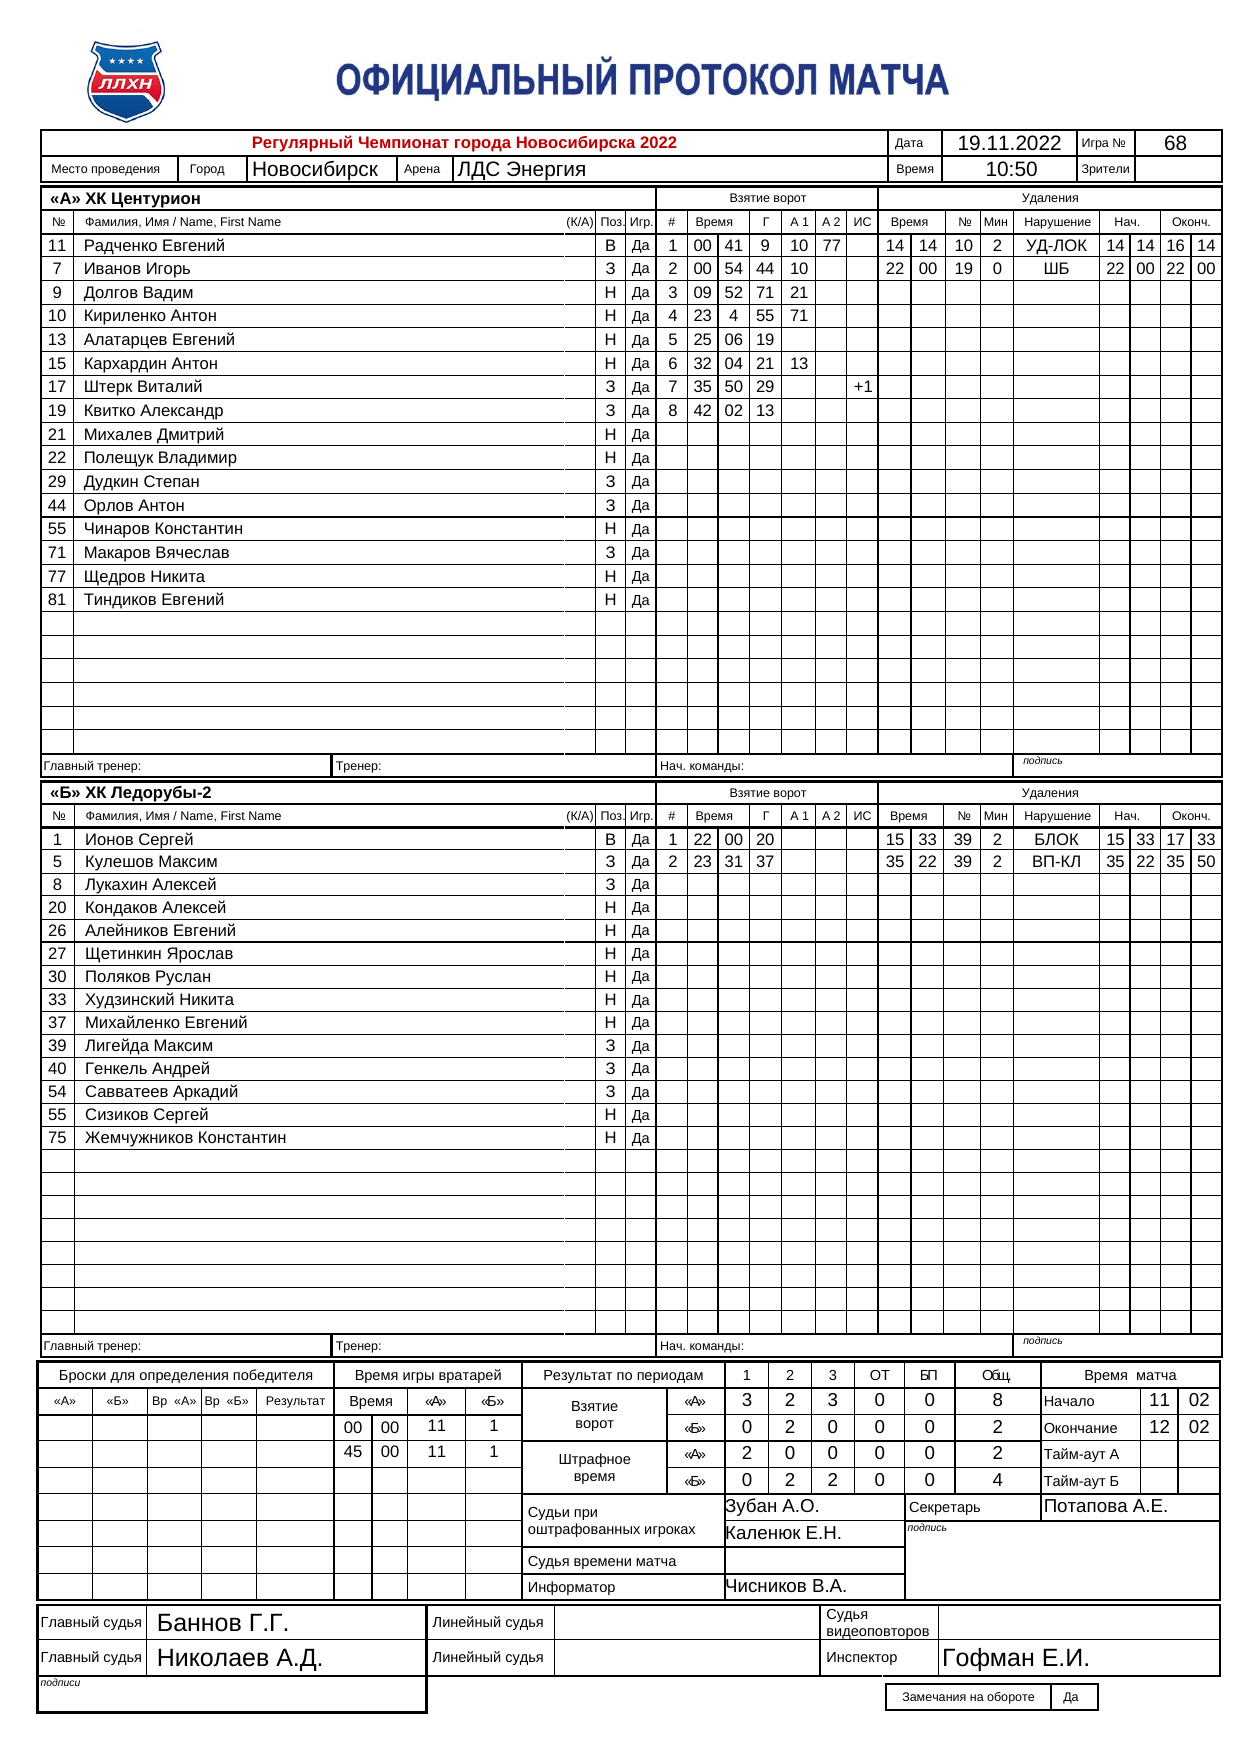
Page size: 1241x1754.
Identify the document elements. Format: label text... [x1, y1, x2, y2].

table_cell [1161, 1104, 1190, 1126]
table_cell [1161, 1311, 1190, 1333]
table_cell [981, 636, 1013, 658]
table_cell 71 [42, 541, 73, 564]
table_cell Да [626, 1012, 655, 1033]
table_cell [257, 1468, 333, 1493]
table_cell Линейный судья [428, 1640, 554, 1675]
table_cell [466, 1547, 521, 1573]
table_cell Да [626, 352, 655, 374]
table_cell [879, 1081, 910, 1103]
table_cell [879, 612, 910, 634]
table_cell [944, 896, 980, 918]
table_cell 19 [42, 399, 73, 422]
table_cell [816, 1173, 846, 1195]
table_cell Кулешов Максим [75, 850, 564, 872]
table_cell 52 [719, 281, 749, 303]
table_cell [42, 1219, 74, 1241]
table_cell [782, 1127, 815, 1149]
table_cell [847, 446, 877, 469]
table_cell Главный тренер: [42, 755, 330, 776]
table_cell [688, 896, 717, 918]
table_cell [1161, 1150, 1190, 1172]
table_cell Да [626, 874, 655, 895]
table_header 3 [812, 1363, 854, 1387]
table_cell подпись [1014, 755, 1221, 776]
table_cell [1192, 470, 1221, 493]
table_cell [39, 1547, 92, 1573]
table_cell Да [626, 943, 655, 964]
table_cell [750, 588, 781, 611]
table_cell [782, 683, 815, 706]
table_cell [688, 494, 717, 516]
table_cell [816, 920, 846, 941]
table_cell [257, 1521, 333, 1546]
table_cell [879, 874, 910, 895]
table_cell 8 [42, 874, 74, 895]
table_cell [1014, 376, 1099, 398]
table_cell 02 [1179, 1415, 1219, 1440]
table_cell [847, 257, 877, 280]
table_cell [1100, 1081, 1129, 1103]
table_cell [657, 730, 687, 753]
table_cell [981, 966, 1013, 987]
table_cell [816, 659, 846, 682]
table_cell [555, 1640, 819, 1675]
table_cell Да [626, 399, 655, 422]
table_cell [1014, 1012, 1099, 1033]
table_cell [946, 659, 980, 682]
table_cell 71 [750, 281, 781, 303]
table_cell [816, 1081, 846, 1103]
table_cell [782, 328, 815, 351]
table_cell [816, 446, 846, 469]
table_cell [408, 1468, 465, 1493]
table_cell [257, 1416, 333, 1440]
table_cell [1161, 659, 1190, 682]
table_cell [1131, 1012, 1160, 1033]
table_cell [782, 376, 815, 398]
table_cell [816, 636, 846, 658]
table_cell [1179, 1441, 1219, 1467]
table_cell [565, 943, 595, 964]
table_cell Да [626, 518, 655, 540]
table_cell Михайленко Евгений [75, 1012, 564, 1033]
table_cell Информатор [523, 1575, 724, 1599]
table_cell 0 [726, 1468, 768, 1493]
table_cell [565, 1150, 595, 1172]
table_cell [1100, 683, 1129, 706]
table_cell [626, 1150, 655, 1172]
table_cell [1131, 943, 1160, 964]
table_header 68 [1136, 131, 1221, 155]
table_cell 81 [42, 588, 73, 611]
table_cell [912, 612, 945, 634]
table_cell [1131, 1219, 1160, 1241]
table_cell [688, 659, 717, 682]
table_cell [335, 1547, 371, 1573]
table_cell [1100, 874, 1129, 895]
table_cell Н [596, 1012, 625, 1033]
table_cell [657, 1127, 687, 1149]
table_cell [879, 966, 910, 987]
table_cell [912, 1035, 943, 1057]
table_cell [879, 1196, 910, 1218]
table_cell Н [596, 328, 625, 351]
table_cell [981, 281, 1013, 303]
table_cell [1192, 730, 1221, 753]
table_cell Кириленко Антон [74, 305, 564, 327]
table_cell [688, 920, 717, 941]
table_cell 0 [855, 1442, 904, 1467]
table_cell [946, 446, 980, 469]
table_cell [944, 1035, 980, 1057]
table_cell [657, 683, 687, 706]
table_cell [1161, 352, 1190, 374]
table_cell 0 [905, 1415, 954, 1440]
table_cell [93, 1468, 147, 1493]
table_cell [946, 612, 980, 634]
table_cell [847, 494, 877, 516]
table_cell [719, 920, 749, 941]
table_cell [944, 989, 980, 1011]
table_cell [1161, 281, 1190, 303]
table_cell [466, 1468, 521, 1493]
table_cell [912, 588, 945, 611]
table_cell [688, 1173, 717, 1195]
table_cell [750, 1265, 781, 1287]
table_cell [981, 874, 1013, 895]
table_cell [657, 989, 687, 1011]
table_cell [750, 659, 781, 682]
table_cell [1131, 470, 1160, 493]
table_cell [688, 1081, 717, 1103]
table_cell Нарушение [1014, 211, 1099, 233]
table_cell [946, 305, 980, 327]
table_cell [1131, 920, 1160, 941]
table_cell [847, 683, 877, 706]
table_cell [981, 305, 1013, 327]
table_cell 0 [905, 1389, 954, 1413]
table_cell [1014, 1058, 1099, 1079]
table_cell [1161, 328, 1190, 351]
table_cell [1161, 1173, 1190, 1195]
table_cell 35 [879, 850, 910, 872]
table_cell «Б» [668, 1468, 724, 1493]
table_cell [1192, 1035, 1221, 1057]
table_cell [782, 1012, 815, 1033]
table_cell [981, 470, 1013, 493]
table_cell [1131, 1265, 1160, 1287]
table_cell [1100, 376, 1129, 398]
table_cell [1014, 1242, 1099, 1264]
table_cell А 2 [816, 211, 846, 233]
table_cell 77 [816, 235, 846, 256]
table_cell [565, 1242, 595, 1264]
table_cell Окончание [1042, 1415, 1140, 1440]
table_cell [847, 328, 877, 351]
table_header Регулярный Чемпионат города Новосибирска 2022 [42, 131, 887, 155]
table_cell [1192, 1104, 1221, 1126]
table_cell [596, 707, 625, 729]
table_cell [657, 1104, 687, 1126]
table_cell [981, 1081, 1013, 1103]
table_cell [565, 518, 595, 540]
table_cell Арена [398, 157, 452, 181]
table_cell [1192, 1150, 1221, 1172]
table_cell [626, 683, 655, 706]
table_cell [750, 966, 781, 987]
table_cell [719, 494, 749, 516]
table_cell [565, 850, 595, 872]
table_cell [912, 518, 945, 540]
table_cell [657, 707, 687, 729]
table_cell [879, 305, 910, 327]
table_cell [946, 328, 980, 351]
table_cell [879, 1242, 910, 1264]
table_cell [847, 305, 877, 327]
table_cell [202, 1574, 256, 1599]
table_cell 15 [879, 829, 910, 849]
table_cell В [596, 235, 625, 256]
table_cell [688, 683, 717, 706]
table_cell 0 [855, 1468, 904, 1493]
table_cell [1192, 1311, 1221, 1333]
table_cell [719, 1127, 749, 1149]
table_cell Чинаров Константин [74, 518, 564, 540]
table_cell [816, 328, 846, 351]
table_cell [335, 1468, 371, 1493]
table_cell 14 [1192, 235, 1221, 256]
table_cell 55 [42, 1104, 74, 1126]
table_cell 19 [946, 257, 980, 280]
table_cell [782, 541, 815, 564]
table_cell [688, 1058, 717, 1079]
table_cell 15 [1100, 829, 1129, 849]
table_cell 7 [42, 257, 73, 280]
table_cell [688, 874, 717, 895]
table_cell [879, 896, 910, 918]
table_cell 2 [769, 1468, 811, 1493]
table_cell [816, 305, 846, 327]
table_cell [847, 707, 877, 729]
table_cell Секретарь [906, 1495, 1040, 1520]
table_cell 22 [1100, 257, 1129, 280]
table_cell Судьи при оштрафованных игроках [523, 1495, 724, 1546]
table_cell [1192, 541, 1221, 564]
table_cell [1192, 683, 1221, 706]
table_cell [816, 281, 846, 303]
table_cell [626, 1311, 655, 1333]
table_cell 35 [688, 376, 717, 398]
table_cell [782, 1196, 815, 1218]
table_header Броски для определения победителя [39, 1363, 333, 1387]
table_cell [847, 966, 877, 987]
table_cell [944, 1288, 980, 1310]
table_cell [1014, 328, 1099, 351]
table_cell Сизиков Сергей [75, 1104, 564, 1126]
table_cell +1 [847, 376, 877, 398]
table_cell [847, 850, 877, 872]
table_cell «А» [668, 1389, 724, 1413]
table_cell Да [626, 966, 655, 987]
table_cell 6 [657, 352, 687, 374]
table_cell [981, 1311, 1013, 1333]
table_cell 14 [1131, 235, 1160, 256]
table_cell [1131, 659, 1160, 682]
table_cell Худзинский Никита [75, 989, 564, 1011]
table_cell Время [688, 805, 749, 826]
table_cell [816, 399, 846, 422]
table_cell [719, 989, 749, 1011]
table_cell [1161, 1265, 1190, 1287]
table_cell [688, 612, 717, 634]
table_cell [1100, 1058, 1129, 1079]
table_cell [816, 850, 846, 872]
table_cell ВП-КЛ [1014, 850, 1099, 872]
table_cell [750, 1035, 781, 1057]
table_cell Штрафное время [523, 1442, 666, 1493]
table_cell [1014, 896, 1099, 918]
table_cell «Б» [668, 1415, 724, 1440]
table_cell [719, 423, 749, 445]
table_cell [1192, 281, 1221, 303]
table_cell [1014, 874, 1099, 895]
table_cell 2 [981, 829, 1013, 849]
table_cell 17 [1161, 829, 1190, 849]
table_cell [202, 1468, 256, 1493]
table_cell 2 [981, 235, 1013, 256]
table_cell [1192, 659, 1221, 682]
table_cell [1014, 1311, 1099, 1333]
table_cell [1014, 281, 1099, 303]
table_cell [565, 896, 595, 918]
table_cell [1131, 565, 1160, 587]
table_cell [816, 1012, 846, 1033]
table_cell [750, 1173, 781, 1195]
table_cell [688, 1012, 717, 1033]
table_cell [1131, 1150, 1160, 1172]
table_cell [816, 829, 846, 849]
table_cell [1131, 423, 1160, 445]
table_cell 22 [688, 829, 717, 849]
table_cell 13 [42, 328, 73, 351]
table_cell [912, 896, 943, 918]
table_cell [688, 1196, 717, 1218]
table_cell [816, 1104, 846, 1126]
table_cell [1100, 1012, 1129, 1033]
table_cell З [596, 1058, 625, 1079]
table_cell Да [626, 1035, 655, 1057]
table_cell [719, 1311, 749, 1333]
table_cell [657, 659, 687, 682]
table_cell [1131, 874, 1160, 895]
table_cell Судья видеоповторов [821, 1606, 938, 1639]
table_cell [847, 943, 877, 964]
table_cell [750, 1196, 781, 1218]
table_cell [657, 588, 687, 611]
table_cell [626, 612, 655, 634]
table_cell [688, 707, 717, 729]
table_cell 26 [42, 920, 74, 941]
table_cell # [657, 805, 687, 826]
table_cell 22 [912, 850, 943, 872]
table_cell [1192, 636, 1221, 658]
table_cell 0 [726, 1415, 768, 1440]
table_cell Поз. [596, 211, 625, 233]
table_cell 9 [750, 235, 781, 256]
table_cell Судья времени матча [523, 1548, 724, 1573]
table_cell 31 [719, 850, 749, 872]
table_cell [912, 874, 943, 895]
table_cell [879, 1150, 910, 1172]
table_cell [912, 565, 945, 587]
table_cell [1131, 518, 1160, 540]
table_cell Алейников Евгений [75, 920, 564, 941]
table_cell Время [688, 211, 749, 233]
table_cell [1014, 1150, 1099, 1172]
table_cell [981, 1196, 1013, 1218]
table_cell [93, 1441, 147, 1467]
table_cell Вр «А» [148, 1389, 201, 1413]
table_cell [981, 707, 1013, 729]
table_cell [782, 1219, 815, 1241]
table_cell [1131, 730, 1160, 753]
table_cell [565, 1311, 595, 1333]
table_cell Н [596, 518, 625, 540]
table_cell [1192, 1219, 1221, 1241]
table_cell Да [626, 235, 655, 256]
table_cell [816, 730, 846, 753]
table_cell Зрители [1078, 157, 1134, 181]
table_cell [879, 1265, 910, 1287]
table_cell [42, 1242, 74, 1264]
table_cell [981, 1035, 1013, 1057]
table_cell [879, 1058, 910, 1079]
table_cell [946, 376, 980, 398]
table_cell [750, 1150, 781, 1172]
table_header Время игры вратарей [335, 1363, 521, 1387]
table_cell [750, 1104, 781, 1126]
table_cell [1014, 636, 1099, 658]
table_cell [719, 518, 749, 540]
table_cell [750, 1081, 781, 1103]
table_cell [944, 1242, 980, 1264]
table_cell [335, 1521, 371, 1546]
table_cell [719, 966, 749, 987]
table_cell [1161, 1127, 1190, 1149]
table_cell [148, 1416, 201, 1440]
table_cell З [596, 257, 625, 280]
table_cell [981, 1058, 1013, 1079]
table_cell [816, 1196, 846, 1218]
table_cell [944, 1127, 980, 1149]
table_cell [565, 305, 595, 327]
table_cell [565, 446, 595, 469]
table_cell [946, 636, 980, 658]
table_cell 13 [782, 352, 815, 374]
table_cell [42, 1288, 74, 1310]
table_cell [657, 1288, 687, 1310]
table_cell Да [626, 328, 655, 351]
table_cell [1136, 157, 1221, 181]
table_cell [816, 1311, 846, 1333]
table_cell [719, 1265, 749, 1287]
table_cell [1131, 588, 1160, 611]
table_cell 00 [688, 235, 717, 256]
table_cell [565, 636, 595, 658]
table_cell [847, 281, 877, 303]
table_cell [981, 1265, 1013, 1287]
table_cell [782, 1081, 815, 1103]
table_cell [688, 989, 717, 1011]
table_cell З [596, 541, 625, 564]
table_cell [847, 612, 877, 634]
table_cell [1100, 305, 1129, 327]
table_cell 22 [1131, 850, 1160, 872]
table_cell [750, 730, 781, 753]
table_cell [596, 1196, 625, 1218]
table_cell [657, 1219, 687, 1241]
table_cell [1100, 494, 1129, 516]
table_cell [1100, 1173, 1129, 1195]
table_cell [847, 1219, 877, 1241]
table_cell [912, 1265, 943, 1287]
table_cell 2 [981, 850, 1013, 872]
table_cell [847, 352, 877, 374]
table_cell [1161, 565, 1190, 587]
table_cell [719, 1173, 749, 1195]
table_cell [1161, 1196, 1190, 1218]
table_cell [1161, 588, 1190, 611]
table_cell [879, 943, 910, 964]
table_cell Да [626, 494, 655, 516]
table_cell [596, 1311, 625, 1333]
table_cell [782, 494, 815, 516]
table_cell [1131, 1127, 1160, 1149]
table_cell [1014, 494, 1099, 516]
table_cell [981, 1150, 1013, 1172]
table_cell [946, 494, 980, 516]
table_cell [782, 1058, 815, 1079]
table_cell [750, 1012, 781, 1033]
table_header Да [1052, 1685, 1097, 1709]
table_cell Да [626, 257, 655, 280]
table_cell [373, 1494, 407, 1520]
table_cell [782, 850, 815, 872]
table_cell [719, 565, 749, 587]
table_cell ИС [847, 805, 877, 826]
table_cell [879, 423, 910, 445]
table_header Взятие ворот [657, 783, 877, 803]
table_cell Орлов Антон [74, 494, 564, 516]
table_cell [1161, 683, 1190, 706]
table_cell [981, 659, 1013, 682]
table_cell [981, 399, 1013, 422]
table_cell Нач. команды: [657, 755, 1012, 776]
table_cell [750, 470, 781, 493]
table_cell 4 [657, 305, 687, 327]
table_cell [816, 541, 846, 564]
table_cell [565, 1288, 595, 1310]
table_cell № [42, 211, 73, 233]
table_cell [719, 588, 749, 611]
table_cell Тайм-аут Б [1042, 1468, 1140, 1493]
table_cell Н [596, 989, 625, 1011]
table_cell [912, 446, 945, 469]
table_cell [782, 966, 815, 987]
table_cell [688, 588, 717, 611]
table_cell [657, 1035, 687, 1057]
table_cell [1131, 494, 1160, 516]
table_cell Савватеев Аркадий [75, 1081, 564, 1103]
table_cell Лигейда Максим [75, 1035, 564, 1057]
table_cell Чисников В.А. [726, 1575, 904, 1599]
table_cell Потапова А.Е. [1042, 1495, 1219, 1520]
table_cell [657, 518, 687, 540]
table_cell [879, 1035, 910, 1057]
table_cell [782, 612, 815, 634]
table_cell [1161, 1219, 1190, 1241]
table_cell [847, 896, 877, 918]
table_cell 44 [42, 494, 73, 516]
table_cell Н [596, 352, 625, 374]
table_cell [946, 683, 980, 706]
table_cell [912, 352, 945, 374]
table_cell [981, 1127, 1013, 1149]
table_cell Да [626, 305, 655, 327]
table_cell [750, 920, 781, 941]
table_cell Штерк Виталий [74, 376, 564, 398]
table_cell [373, 1574, 407, 1599]
table_cell [816, 470, 846, 493]
table_cell [1100, 896, 1129, 918]
table_cell [202, 1547, 256, 1573]
table_cell Оконч. [1161, 211, 1221, 233]
table_cell [944, 920, 980, 941]
table_cell [879, 1127, 910, 1149]
table_cell Инспектор [821, 1640, 938, 1675]
table_cell [42, 1196, 74, 1218]
table_cell Нарушение [1014, 805, 1099, 826]
table_cell [74, 612, 564, 634]
table_cell (К/А) [565, 211, 595, 233]
table_cell [912, 707, 945, 729]
table_cell [565, 565, 595, 587]
table_cell [847, 588, 877, 611]
table_cell [879, 730, 910, 753]
table_cell 3 [726, 1389, 768, 1413]
table_cell [847, 1311, 877, 1333]
table_cell [981, 1242, 1013, 1264]
table_cell Да [626, 989, 655, 1011]
table_cell [688, 1219, 717, 1241]
table_cell [912, 494, 945, 516]
table_cell [42, 612, 73, 634]
table_cell 30 [42, 966, 74, 987]
table_cell 37 [42, 1012, 74, 1033]
table_cell [946, 423, 980, 445]
table_cell Взятие ворот [523, 1389, 666, 1440]
table_cell [1161, 920, 1190, 941]
table_cell [912, 1104, 943, 1126]
table_cell [946, 399, 980, 422]
table_cell [408, 1547, 465, 1573]
table_cell [1100, 989, 1129, 1011]
table_cell [944, 1311, 980, 1333]
table_cell [719, 707, 749, 729]
table_cell [1014, 352, 1099, 374]
table_cell 4 [719, 305, 749, 327]
table_cell [1131, 541, 1160, 564]
table_cell (К/А) [565, 805, 595, 826]
table_cell [912, 659, 945, 682]
table_cell [688, 966, 717, 987]
table_cell Город [179, 157, 246, 181]
table_cell [373, 1468, 407, 1493]
table_cell 02 [719, 399, 749, 422]
table_cell [257, 1494, 333, 1520]
table_cell [847, 1127, 877, 1149]
table_cell [565, 874, 595, 895]
table_cell [879, 1288, 910, 1310]
table_cell [688, 1265, 717, 1287]
table_cell Н [596, 1127, 625, 1149]
table_cell [750, 707, 781, 729]
table_cell [688, 1104, 717, 1126]
table_cell [1161, 1058, 1190, 1079]
table_cell [847, 874, 877, 895]
table_cell [565, 659, 595, 682]
table_cell 10 [42, 305, 73, 327]
table_cell [657, 943, 687, 964]
table_cell БЛОК [1014, 829, 1099, 849]
table_cell [944, 966, 980, 987]
table_cell 19 [750, 328, 781, 351]
table_cell [1192, 1242, 1221, 1264]
table_cell [565, 399, 595, 422]
table_cell [719, 1242, 749, 1264]
table_cell [1161, 518, 1190, 540]
table_cell 7 [657, 376, 687, 398]
table_cell З [596, 874, 625, 895]
table_cell [750, 565, 781, 587]
table_cell [946, 565, 980, 587]
table_cell [1131, 1311, 1160, 1333]
table_cell [1192, 1058, 1221, 1079]
table_cell [946, 518, 980, 540]
table_cell [1192, 966, 1221, 987]
table_cell Генкель Андрей [75, 1058, 564, 1079]
table_cell З [596, 470, 625, 493]
table_cell [782, 1242, 815, 1264]
table_cell [847, 636, 877, 658]
table_cell [944, 1012, 980, 1033]
table_cell [657, 1150, 687, 1172]
table_cell З [596, 1081, 625, 1103]
table_cell [1100, 943, 1129, 964]
table_cell «А» [668, 1442, 724, 1467]
table_cell [596, 683, 625, 706]
table_cell [782, 874, 815, 895]
table_cell [1161, 943, 1190, 964]
table_cell [782, 446, 815, 469]
table_cell [565, 1219, 595, 1241]
picture [5, 28, 1179, 129]
table_cell [879, 518, 910, 540]
table_cell [1131, 305, 1160, 327]
table_cell [883, 1677, 1220, 1681]
table_cell 00 [688, 257, 717, 280]
table_cell [148, 1494, 201, 1520]
table_cell Да [626, 281, 655, 303]
table_cell [688, 518, 717, 540]
table_cell [565, 989, 595, 1011]
table_cell [93, 1521, 147, 1546]
table_cell Место проведения [42, 157, 177, 181]
table_cell [981, 920, 1013, 941]
table_cell [1131, 446, 1160, 469]
table_cell Время [879, 211, 945, 233]
table_cell [626, 659, 655, 682]
table_cell [944, 1081, 980, 1103]
table_cell 00 [373, 1416, 407, 1440]
table_cell [657, 494, 687, 516]
table_cell [750, 1288, 781, 1310]
table_cell [719, 1058, 749, 1079]
table_cell [879, 494, 910, 516]
table_cell [688, 565, 717, 587]
table_cell [750, 636, 781, 658]
table_cell [1014, 423, 1099, 445]
table_cell [719, 683, 749, 706]
table_cell [719, 943, 749, 964]
table_cell [782, 636, 815, 658]
table_cell УД-ЛОК [1014, 235, 1099, 256]
table_cell [981, 1012, 1013, 1033]
table_cell [879, 352, 910, 374]
table_cell 09 [688, 281, 717, 303]
table_cell [657, 470, 687, 493]
table_cell [816, 874, 846, 895]
table_cell [373, 1521, 407, 1546]
table_cell [946, 352, 980, 374]
table_cell [565, 328, 595, 351]
table_cell [688, 1150, 717, 1172]
table_cell [912, 1311, 943, 1333]
table_cell [981, 588, 1013, 611]
table_cell [912, 1173, 943, 1195]
table_cell 10 [782, 235, 815, 256]
table_cell [1131, 1288, 1160, 1310]
table_cell [657, 1081, 687, 1103]
table_cell [981, 989, 1013, 1011]
table_cell В [596, 829, 625, 849]
table_cell № [42, 805, 74, 826]
table_cell Щедров Никита [74, 565, 564, 587]
table_cell [879, 470, 910, 493]
table_cell [719, 659, 749, 682]
table_cell [688, 470, 717, 493]
table_cell 29 [42, 470, 73, 493]
table_cell [565, 281, 595, 303]
table_cell [782, 943, 815, 964]
table_cell [688, 423, 717, 445]
table_header Время матча [1042, 1363, 1219, 1387]
table_cell «Б » [466, 1389, 521, 1413]
table_cell [42, 1311, 74, 1333]
table_cell [719, 636, 749, 658]
table_cell [912, 470, 945, 493]
table_cell 00 [335, 1416, 371, 1440]
table_cell 33 [1131, 829, 1160, 849]
table_cell [1100, 1219, 1129, 1241]
table_cell [335, 1574, 371, 1599]
table_cell Да [626, 446, 655, 469]
table_cell [750, 1242, 781, 1264]
table_cell 2 [769, 1389, 811, 1413]
table_cell Фамилия, Имя / Name, First Name [74, 211, 565, 233]
table_cell [688, 730, 717, 753]
table_cell [1100, 423, 1129, 445]
table_cell [981, 423, 1013, 445]
table_cell [1131, 1242, 1160, 1264]
table_cell [1014, 1265, 1099, 1287]
table_cell З [596, 1035, 625, 1057]
table_cell 0 [812, 1442, 854, 1467]
table_cell [657, 874, 687, 895]
table_cell Гофман Е.И. [939, 1640, 1219, 1675]
table_cell Н [596, 446, 625, 469]
table_cell [847, 1173, 877, 1195]
table_cell З [596, 850, 625, 872]
table_cell [1014, 730, 1099, 753]
table_cell Дудкин Степан [74, 470, 564, 493]
table_cell [912, 636, 945, 658]
table_cell 1 [657, 829, 687, 849]
table_cell [1161, 1035, 1190, 1057]
table_cell [1014, 1127, 1099, 1149]
table_cell [847, 1196, 877, 1218]
table_cell [428, 1677, 882, 1711]
table_cell [912, 943, 943, 964]
table_cell [1100, 470, 1129, 493]
table_cell [879, 683, 910, 706]
table_cell № [946, 211, 980, 233]
table_cell [939, 1606, 1219, 1639]
table_cell [657, 636, 687, 658]
table_cell [750, 612, 781, 634]
table_cell Да [626, 1058, 655, 1079]
table_cell [981, 328, 1013, 351]
table_cell [93, 1574, 147, 1599]
table_cell 8 [956, 1389, 1040, 1413]
table_cell [847, 399, 877, 422]
table_cell [944, 874, 980, 895]
table_cell [1131, 612, 1160, 634]
table_cell [657, 1196, 687, 1218]
table_cell Да [626, 423, 655, 445]
table_cell 2 [657, 850, 687, 872]
table_cell 1 [466, 1416, 521, 1440]
table_cell 02 [1179, 1389, 1219, 1413]
table_cell 10 [946, 235, 980, 256]
table_cell [202, 1494, 256, 1520]
table_cell [1100, 565, 1129, 587]
table_cell [626, 1173, 655, 1195]
table_cell Иванов Игорь [74, 257, 564, 280]
table_cell [202, 1441, 256, 1467]
table_cell [565, 1196, 595, 1218]
table_cell 4 [956, 1468, 1040, 1493]
table_cell [1192, 1127, 1221, 1149]
table_cell [1161, 612, 1190, 634]
table_cell [944, 1150, 980, 1172]
table_cell [816, 518, 846, 540]
table_cell [1161, 494, 1190, 516]
table_cell [750, 446, 781, 469]
table_cell [657, 920, 687, 941]
table_cell [1100, 636, 1129, 658]
table_cell [1192, 1173, 1221, 1195]
table_cell [719, 896, 749, 918]
table_cell [596, 636, 625, 658]
table_cell 5 [42, 850, 74, 872]
table_cell [74, 636, 564, 658]
table_cell [1161, 1288, 1190, 1310]
table_cell [847, 1242, 877, 1264]
table_cell [257, 1574, 333, 1599]
table_header Замечания на обороте [887, 1685, 1050, 1709]
table_cell [719, 612, 749, 634]
table_cell 25 [688, 328, 717, 351]
table_cell [75, 1265, 564, 1287]
table_cell [782, 1265, 815, 1287]
table_cell [565, 730, 595, 753]
table_cell 10 [782, 257, 815, 280]
table_cell [1131, 707, 1160, 729]
table_cell [565, 1081, 595, 1103]
table_cell [93, 1547, 147, 1573]
table_cell [782, 423, 815, 445]
table_cell [596, 1265, 625, 1287]
table_cell 33 [1192, 829, 1221, 849]
table_cell [1192, 1012, 1221, 1033]
table_cell [981, 376, 1013, 398]
table_cell [719, 1035, 749, 1057]
table_cell [657, 1311, 687, 1333]
table_cell [75, 1150, 564, 1172]
table_cell [1100, 399, 1129, 422]
table_cell [1131, 1196, 1160, 1218]
table_cell 1 [657, 235, 687, 256]
table_cell [74, 730, 564, 753]
table_cell [816, 612, 846, 634]
table_cell [1192, 874, 1221, 895]
table_cell [1014, 446, 1099, 469]
table_cell [1192, 494, 1221, 516]
table_cell 2 [769, 1415, 811, 1440]
table_cell Новосибирск [248, 157, 396, 181]
table_cell [74, 683, 564, 706]
table_cell [912, 1081, 943, 1103]
table_cell [981, 494, 1013, 516]
table_cell [782, 470, 815, 493]
table_cell [1192, 1288, 1221, 1310]
table_cell [688, 446, 717, 469]
table_cell Кондаков Алексей [75, 896, 564, 918]
table_cell А 1 [782, 805, 815, 826]
table_cell [1100, 1311, 1129, 1333]
table_cell подпись [906, 1522, 1219, 1599]
table_cell [373, 1547, 407, 1573]
table_cell [565, 920, 595, 941]
table_cell [1161, 399, 1190, 422]
table_cell Ионов Сергей [75, 829, 564, 849]
table_cell 29 [750, 376, 781, 398]
table_cell [816, 494, 846, 516]
table_cell 0 [855, 1415, 904, 1440]
table_cell [847, 1012, 877, 1033]
table_cell [1100, 1127, 1129, 1149]
table_cell [1131, 1104, 1160, 1126]
table_cell [879, 1104, 910, 1126]
table_cell 50 [1192, 850, 1221, 872]
table_cell [719, 1196, 749, 1218]
table_cell [816, 376, 846, 398]
table_cell [1100, 446, 1129, 469]
table_cell [1141, 1441, 1177, 1467]
table_cell [912, 1242, 943, 1264]
table_cell [75, 1173, 564, 1195]
table_cell [1161, 423, 1190, 445]
table_cell [1131, 636, 1160, 658]
table_cell Н [596, 896, 625, 918]
table_cell [596, 1150, 625, 1172]
table_cell [847, 565, 877, 587]
table_cell [912, 730, 945, 753]
table_cell 35 [1161, 850, 1190, 872]
table_cell [626, 707, 655, 729]
table_cell [1100, 518, 1129, 540]
table_cell [1161, 989, 1190, 1011]
table_cell 45 [335, 1441, 371, 1467]
table_cell [879, 328, 910, 351]
table_cell [719, 1288, 749, 1310]
table_cell 54 [42, 1081, 74, 1103]
table_cell [847, 423, 877, 445]
table_cell [565, 1173, 595, 1195]
table_cell «Б» [93, 1389, 147, 1413]
table_cell [981, 518, 1013, 540]
table_cell 2 [812, 1468, 854, 1493]
table_cell [39, 1468, 92, 1493]
table_cell [657, 1265, 687, 1287]
table_cell 2 [956, 1415, 1040, 1440]
table_cell Главный судья [39, 1606, 146, 1639]
table_cell [148, 1441, 201, 1467]
table_cell [1192, 305, 1221, 327]
table_cell [879, 1311, 910, 1333]
table_cell Игр. [626, 211, 655, 233]
table_cell [912, 683, 945, 706]
table_cell [565, 1035, 595, 1057]
table_cell [750, 683, 781, 706]
table_cell З [596, 399, 625, 422]
table_cell 00 [912, 257, 945, 280]
table_cell [1141, 1468, 1177, 1493]
table_cell [1100, 1288, 1129, 1310]
table_cell [657, 541, 687, 564]
table_cell Нач. [1100, 805, 1160, 826]
table_cell [816, 943, 846, 964]
table_cell 22 [42, 446, 73, 469]
table_cell [596, 1242, 625, 1264]
table_cell [879, 565, 910, 587]
table_header «Б» ХК Ледорубы-2 [42, 783, 655, 803]
table_cell [912, 376, 945, 398]
table_cell [847, 920, 877, 941]
table_cell [1100, 659, 1129, 682]
table_cell [657, 565, 687, 587]
table_cell 42 [688, 399, 717, 422]
table_cell 10:50 [943, 157, 1076, 181]
table_cell [981, 683, 1013, 706]
table_cell [148, 1521, 201, 1546]
table_cell 40 [42, 1058, 74, 1079]
table_cell [75, 1219, 564, 1241]
table_cell [626, 1288, 655, 1310]
table_cell № [944, 805, 980, 826]
table_cell 1 [42, 829, 74, 849]
table_cell [1131, 1058, 1160, 1079]
table_cell Да [626, 1104, 655, 1126]
table_cell [719, 1219, 749, 1241]
table_cell [1100, 1265, 1129, 1287]
table_cell [847, 470, 877, 493]
table_cell [944, 1104, 980, 1126]
table_cell [1131, 683, 1160, 706]
table_cell Да [626, 588, 655, 611]
table_cell [1100, 707, 1129, 729]
table_cell 44 [750, 257, 781, 280]
table_cell Лукахин Алексей [75, 874, 564, 895]
table_cell [912, 1127, 943, 1149]
table_cell [944, 1265, 980, 1287]
table_cell 8 [657, 399, 687, 422]
table_cell [202, 1416, 256, 1440]
table_cell [750, 541, 781, 564]
table_cell 14 [912, 235, 945, 256]
table_cell [912, 423, 945, 445]
table_cell [565, 588, 595, 611]
table_cell 0 [769, 1442, 811, 1467]
table_cell [202, 1521, 256, 1546]
table_cell Николаев А.Д. [147, 1640, 425, 1675]
table_cell [981, 352, 1013, 374]
table_cell [879, 659, 910, 682]
table_cell [981, 612, 1013, 634]
table_cell [816, 1058, 846, 1079]
table_cell [1192, 943, 1221, 964]
table_cell [1100, 328, 1129, 351]
table_cell [466, 1574, 521, 1599]
table_cell Результат [257, 1389, 333, 1413]
table_cell [981, 896, 1013, 918]
table_cell 35 [1100, 850, 1129, 872]
table_cell [39, 1521, 92, 1546]
table_cell 75 [42, 1127, 74, 1149]
table_cell 11 [408, 1416, 465, 1440]
table_cell [596, 1288, 625, 1310]
table_cell [565, 423, 595, 445]
table_cell [42, 659, 73, 682]
table_cell Н [596, 966, 625, 987]
table_cell [1131, 376, 1160, 398]
table_cell Да [626, 1127, 655, 1149]
table_cell [688, 1242, 717, 1264]
table_cell [719, 1012, 749, 1033]
table_cell [782, 1311, 815, 1333]
table_cell З [596, 376, 625, 398]
table_header БП [905, 1363, 954, 1387]
table_cell Время [335, 1389, 407, 1413]
table_cell [782, 1035, 815, 1057]
table_cell [912, 989, 943, 1011]
table_cell Каленюк Е.Н. [726, 1521, 904, 1546]
table_cell [1131, 989, 1160, 1011]
table_cell 55 [750, 305, 781, 327]
table_cell [750, 943, 781, 964]
table_cell [879, 588, 910, 611]
table_cell [912, 966, 943, 987]
table_cell [75, 1311, 564, 1333]
table_cell [1131, 352, 1160, 374]
table_cell [565, 829, 595, 849]
table_cell [93, 1416, 147, 1440]
table_cell [879, 446, 910, 469]
table_cell 20 [750, 829, 781, 849]
table_cell [1014, 1173, 1099, 1195]
table_cell Главный судья [39, 1640, 146, 1675]
table_cell [688, 1127, 717, 1149]
table_cell [1192, 446, 1221, 469]
table_cell [408, 1494, 465, 1520]
table_cell [719, 1081, 749, 1103]
table_cell [75, 1242, 564, 1264]
table_cell [816, 1035, 846, 1057]
table_cell Поз. [596, 805, 625, 826]
table_cell [981, 446, 1013, 469]
table_cell [1161, 446, 1190, 469]
table_cell ЛДС Энергия [454, 157, 887, 181]
table_cell 32 [688, 352, 717, 374]
table_cell [816, 989, 846, 1011]
table_cell [946, 588, 980, 611]
table_header Игра № [1078, 131, 1134, 155]
table_cell [847, 235, 877, 256]
table_cell [626, 1265, 655, 1287]
table_cell Фамилия, Имя / Name, First Name [75, 805, 565, 826]
table_cell [912, 920, 943, 941]
table_cell [726, 1548, 904, 1573]
table_cell 16 [1161, 235, 1190, 256]
table_cell [1100, 730, 1129, 753]
table_cell 39 [42, 1035, 74, 1057]
table_cell [1100, 1104, 1129, 1126]
table_cell [847, 659, 877, 682]
table_cell [565, 612, 595, 634]
table_cell [39, 1574, 92, 1599]
table_cell 39 [944, 850, 980, 872]
table_cell [335, 1494, 371, 1520]
table_cell [1161, 1081, 1190, 1103]
table_cell [719, 874, 749, 895]
table_cell 00 [373, 1441, 407, 1467]
table_cell [981, 943, 1013, 964]
table_cell Н [596, 281, 625, 303]
table_header 1 [726, 1363, 768, 1387]
table_cell [816, 1219, 846, 1241]
table_header Общ. [956, 1363, 1040, 1387]
table_cell [75, 1288, 564, 1310]
table_cell [42, 636, 73, 658]
table_cell [1100, 1035, 1129, 1057]
table_cell [1014, 1104, 1099, 1126]
table_cell [626, 636, 655, 658]
table_cell Главный тренер: [42, 1335, 330, 1356]
table_cell [555, 1606, 819, 1639]
table_cell [657, 966, 687, 987]
table_cell [1014, 659, 1099, 682]
table_cell Г [750, 805, 781, 826]
table_cell 13 [750, 399, 781, 422]
table_cell [1014, 989, 1099, 1011]
table_cell [750, 989, 781, 1011]
table_cell [946, 730, 980, 753]
table_cell [1131, 966, 1160, 987]
table_cell [1192, 707, 1221, 729]
table_header 19.11.2022 [943, 131, 1076, 155]
table_cell 2 [657, 257, 687, 280]
table_cell [1192, 588, 1221, 611]
table_cell [1100, 541, 1129, 564]
table_cell [1192, 612, 1221, 634]
table_cell [879, 399, 910, 422]
table_cell [466, 1521, 521, 1546]
table_cell [1014, 565, 1099, 587]
table_cell [981, 565, 1013, 587]
table_cell [750, 874, 781, 895]
table_cell Да [626, 850, 655, 872]
table_cell [1014, 588, 1099, 611]
table_cell [565, 235, 595, 256]
table_cell [981, 541, 1013, 564]
table_cell [42, 730, 73, 753]
table_cell [1014, 707, 1099, 729]
table_cell [1014, 399, 1099, 422]
table_cell [42, 683, 73, 706]
table_cell 21 [782, 281, 815, 303]
table_cell 3 [657, 281, 687, 303]
table_cell 27 [42, 943, 74, 964]
table_cell Линейный судья [428, 1606, 554, 1639]
table_cell 17 [42, 376, 73, 398]
table_cell [912, 1288, 943, 1310]
table_cell [688, 943, 717, 964]
table_cell [39, 1416, 92, 1440]
table_cell Н [596, 1104, 625, 1126]
table_cell [1192, 376, 1221, 398]
table_cell Долгов Вадим [74, 281, 564, 303]
table_cell А 1 [782, 211, 815, 233]
table_cell [1192, 896, 1221, 918]
table_cell [847, 1058, 877, 1079]
table_cell [816, 707, 846, 729]
table_cell [1192, 1196, 1221, 1218]
table_cell [782, 565, 815, 587]
table_cell [42, 1265, 74, 1287]
table_cell [1192, 328, 1221, 351]
table_cell [912, 1219, 943, 1241]
table_cell Время [889, 157, 941, 181]
table_cell [565, 683, 595, 706]
table_cell [1014, 683, 1099, 706]
table_cell [1131, 1081, 1160, 1103]
table_cell [1100, 588, 1129, 611]
table_cell [626, 1196, 655, 1218]
table_cell 77 [42, 565, 73, 587]
table_cell [688, 1311, 717, 1333]
table_cell Мин [981, 211, 1013, 233]
table_cell [847, 518, 877, 540]
table_cell [847, 541, 877, 564]
table_cell подпись [1014, 1335, 1221, 1356]
table_cell [42, 1150, 74, 1172]
table_cell [565, 541, 595, 564]
table_cell [1131, 281, 1160, 303]
table_cell [1014, 541, 1099, 564]
table_cell [782, 1288, 815, 1310]
table_cell «А» [408, 1389, 465, 1413]
table_cell Да [626, 829, 655, 849]
table_cell 39 [944, 829, 980, 849]
table_cell 00 [719, 829, 749, 849]
table_cell [1161, 730, 1190, 753]
table_cell [847, 1150, 877, 1172]
table_cell [1192, 1081, 1221, 1103]
table_cell [1099, 1682, 1220, 1711]
table_cell [847, 1081, 877, 1103]
table_cell Оконч. [1161, 805, 1221, 826]
table_cell [1192, 518, 1221, 540]
table_cell Радченко Евгений [74, 235, 564, 256]
table_cell [782, 399, 815, 422]
table_cell [408, 1574, 465, 1599]
table_cell [750, 1219, 781, 1241]
table_cell [1161, 707, 1190, 729]
table_cell [816, 896, 846, 918]
table_cell 15 [42, 352, 73, 374]
table_cell Зубан А.О. [726, 1495, 904, 1520]
table_cell [74, 659, 564, 682]
table_cell Михалев Дмитрий [74, 423, 564, 445]
table_cell [946, 707, 980, 729]
table_cell [148, 1468, 201, 1493]
table_cell [93, 1494, 147, 1520]
table_cell [847, 1035, 877, 1057]
table_cell [750, 1127, 781, 1149]
table_cell [1100, 352, 1129, 374]
table_cell [657, 423, 687, 445]
table_header «А» ХК Центурион [42, 188, 655, 209]
table_cell [879, 636, 910, 658]
table_cell Н [596, 943, 625, 964]
table_cell [847, 1104, 877, 1126]
table_cell [816, 423, 846, 445]
table_cell [719, 1104, 749, 1126]
table_cell [879, 920, 910, 941]
table_cell [912, 1196, 943, 1218]
table_cell 14 [1100, 235, 1129, 256]
table_cell [565, 1127, 595, 1149]
table_cell [782, 659, 815, 682]
table_cell [981, 1173, 1013, 1195]
table_cell [1192, 920, 1221, 941]
table_cell [1131, 328, 1160, 351]
table_cell [1014, 612, 1099, 634]
table_cell [688, 541, 717, 564]
table_cell [1161, 1242, 1190, 1264]
table_cell [816, 1242, 846, 1264]
table_cell [1014, 1219, 1099, 1241]
table_cell [879, 989, 910, 1011]
table_header Удаления [879, 188, 1221, 209]
table_cell 0 [812, 1415, 854, 1440]
table_cell подписи [39, 1677, 425, 1711]
table_cell 14 [879, 235, 910, 256]
table_cell [565, 352, 595, 374]
table_cell [816, 966, 846, 987]
table_cell [782, 1150, 815, 1172]
table_header ОТ [855, 1363, 904, 1387]
table_cell 23 [688, 305, 717, 327]
table_cell [816, 1288, 846, 1310]
table_cell Да [626, 565, 655, 587]
table_cell [719, 1150, 749, 1172]
table_cell [879, 281, 910, 303]
table_cell [1014, 305, 1099, 327]
table_cell [1100, 1196, 1129, 1218]
table_cell [782, 588, 815, 611]
table_cell Вр «Б» [202, 1389, 256, 1413]
table_cell [1014, 1288, 1099, 1310]
table_cell Поляков Руслан [75, 966, 564, 987]
table_cell # [657, 211, 687, 233]
table_cell [782, 1104, 815, 1126]
table_cell [565, 966, 595, 987]
table_cell [39, 1494, 92, 1520]
table_cell [816, 565, 846, 587]
table_cell [565, 1265, 595, 1287]
table_header Взятие ворот [657, 188, 877, 209]
table_cell [719, 446, 749, 469]
table_cell [42, 1173, 74, 1195]
table_cell 55 [42, 518, 73, 540]
table_cell [565, 470, 595, 493]
table_cell 5 [657, 328, 687, 351]
table_cell [565, 494, 595, 516]
table_cell Н [596, 565, 625, 587]
table_cell [944, 1219, 980, 1241]
table_cell [565, 1058, 595, 1079]
table_cell [1014, 966, 1099, 987]
table_cell [1192, 399, 1221, 422]
table_cell [408, 1521, 465, 1546]
table_cell [657, 1058, 687, 1079]
table_cell Полещук Владимир [74, 446, 564, 469]
table_cell [847, 989, 877, 1011]
table_cell [1131, 1035, 1160, 1057]
table_cell Да [626, 376, 655, 398]
table_cell [912, 281, 945, 303]
table_cell [981, 730, 1013, 753]
table_cell [782, 1173, 815, 1195]
table_cell [946, 541, 980, 564]
table_cell [1014, 470, 1099, 493]
table_cell [1161, 896, 1190, 918]
table_cell [782, 518, 815, 540]
table_cell [944, 1173, 980, 1195]
table_cell 37 [750, 850, 781, 872]
table_cell З [596, 494, 625, 516]
table_cell [626, 1242, 655, 1264]
table_cell [944, 943, 980, 964]
table_cell [1192, 565, 1221, 587]
table_cell [879, 1012, 910, 1033]
table_cell [912, 1012, 943, 1033]
table_header 2 [769, 1363, 811, 1387]
table_cell [1014, 1035, 1099, 1057]
table_cell [981, 1288, 1013, 1310]
table_cell [596, 1173, 625, 1195]
table_cell ИС [847, 211, 877, 233]
table_cell 20 [42, 896, 74, 918]
table_cell Да [626, 1081, 655, 1103]
table_cell [466, 1494, 521, 1520]
table_cell Макаров Вячеслав [74, 541, 564, 564]
table_cell «А» [39, 1389, 92, 1413]
table_cell [879, 1173, 910, 1195]
table_cell [847, 730, 877, 753]
table_cell [816, 1127, 846, 1149]
table_cell [596, 659, 625, 682]
table_cell [1179, 1468, 1219, 1493]
table_cell 04 [719, 352, 749, 374]
table_cell 22 [1161, 257, 1190, 280]
table_cell 33 [912, 829, 943, 849]
table_cell 9 [42, 281, 73, 303]
table_cell [782, 707, 815, 729]
table_cell [688, 1035, 717, 1057]
table_cell [657, 1012, 687, 1033]
table_cell Тиндиков Евгений [74, 588, 564, 611]
table_cell [912, 1058, 943, 1079]
table_cell [782, 920, 815, 941]
table_cell 12 [1141, 1415, 1177, 1440]
table_cell 06 [719, 328, 749, 351]
table_cell [946, 470, 980, 493]
table_cell [1014, 1081, 1099, 1103]
table_cell Начало [1042, 1389, 1140, 1413]
table_cell Да [626, 920, 655, 941]
table_cell [912, 1150, 943, 1172]
table_cell [912, 305, 945, 327]
table_cell [688, 1288, 717, 1310]
table_cell 23 [688, 850, 717, 872]
table_cell [1131, 896, 1160, 918]
table_cell [42, 707, 73, 729]
table_cell Н [596, 305, 625, 327]
table_cell Н [596, 423, 625, 445]
table_cell [981, 1104, 1013, 1126]
table_cell Квитко Александр [74, 399, 564, 422]
table_cell [596, 1219, 625, 1241]
table_cell [565, 1012, 595, 1033]
table_cell [1100, 281, 1129, 303]
table_cell Тренер: [333, 1335, 655, 1356]
table_cell [1100, 1242, 1129, 1264]
table_cell [1161, 874, 1190, 895]
table_cell 00 [1131, 257, 1160, 280]
table_header Удаления [879, 783, 1221, 803]
table_cell Алатарцев Евгений [74, 328, 564, 351]
table_cell Нач. команды: [657, 1335, 1012, 1356]
table_cell 54 [719, 257, 749, 280]
table_cell [1161, 541, 1190, 564]
table_cell Мин [981, 805, 1013, 826]
table_cell Да [626, 470, 655, 493]
table_cell 0 [855, 1389, 904, 1413]
table_cell Щетинкин Ярослав [75, 943, 564, 964]
table_cell Да [626, 896, 655, 918]
table_cell [946, 281, 980, 303]
table_cell Н [596, 920, 625, 941]
table_cell [688, 636, 717, 658]
table_cell 0 [981, 257, 1013, 280]
table_cell [1192, 352, 1221, 374]
table_cell [657, 612, 687, 634]
table_cell [750, 1058, 781, 1079]
table_cell [565, 1104, 595, 1126]
table_cell [1014, 943, 1099, 964]
table_cell [1192, 423, 1221, 445]
table_cell [719, 541, 749, 564]
table_cell 1 [466, 1441, 521, 1467]
table_cell [1131, 1173, 1160, 1195]
table_cell А 2 [816, 805, 846, 826]
table_cell [750, 896, 781, 918]
table_cell [782, 829, 815, 849]
table_cell [1161, 966, 1190, 987]
table_cell [782, 989, 815, 1011]
table_cell [257, 1441, 333, 1467]
table_cell 21 [750, 352, 781, 374]
table_cell Жемчужников Константин [75, 1127, 564, 1149]
table_cell [750, 518, 781, 540]
table_cell [39, 1441, 92, 1467]
table_cell [1192, 1265, 1221, 1287]
table_cell Н [596, 588, 625, 611]
table_cell [912, 328, 945, 351]
table_header Дата [889, 131, 941, 155]
table_cell [981, 1219, 1013, 1241]
table_cell [74, 707, 564, 729]
table_cell Время [879, 805, 943, 826]
table_cell Игр. [626, 805, 655, 826]
table_cell [1161, 470, 1190, 493]
table_cell [1100, 1150, 1129, 1172]
table_cell [816, 352, 846, 374]
table_cell [626, 730, 655, 753]
table_cell 2 [726, 1442, 768, 1467]
table_cell [657, 1242, 687, 1264]
table_cell [782, 896, 815, 918]
table_cell 22 [879, 257, 910, 280]
table_cell 0 [905, 1442, 954, 1467]
table_cell 71 [782, 305, 815, 327]
table_cell [816, 1150, 846, 1172]
table_cell [657, 1173, 687, 1195]
table_cell [750, 1311, 781, 1333]
table_cell [565, 707, 595, 729]
table_cell [1192, 989, 1221, 1011]
table_cell [1014, 1196, 1099, 1218]
table_cell [912, 399, 945, 422]
table_cell 3 [812, 1389, 854, 1413]
table_cell [719, 730, 749, 753]
table_cell [816, 683, 846, 706]
table_cell 11 [408, 1441, 465, 1467]
table_cell [719, 470, 749, 493]
table_cell Тренер: [333, 755, 655, 776]
table_cell [816, 257, 846, 280]
table_cell [1100, 612, 1129, 634]
table_cell 11 [42, 235, 73, 256]
table_cell [782, 730, 815, 753]
table_cell [257, 1547, 333, 1573]
table_cell 11 [1141, 1389, 1177, 1413]
table_cell [1131, 399, 1160, 422]
table_cell [847, 829, 877, 849]
table_cell Нач. [1100, 211, 1160, 233]
table_cell [912, 541, 945, 564]
table_cell [148, 1574, 201, 1599]
table_header Результат по периодам [523, 1363, 724, 1387]
table_cell [626, 1219, 655, 1241]
table_cell [565, 376, 595, 398]
table_cell Да [626, 541, 655, 564]
table_cell [148, 1547, 201, 1573]
table_cell [1014, 920, 1099, 941]
table_cell [657, 446, 687, 469]
table_cell [944, 1058, 980, 1079]
table_cell 0 [905, 1468, 954, 1493]
table_cell [1161, 376, 1190, 398]
table_cell [879, 376, 910, 398]
table_cell ШБ [1014, 257, 1099, 280]
table_cell [596, 612, 625, 634]
table_cell [1014, 518, 1099, 540]
table_cell [75, 1196, 564, 1218]
table_cell [1161, 305, 1190, 327]
table_cell 21 [42, 423, 73, 445]
table_cell [750, 494, 781, 516]
table_cell Г [750, 211, 781, 233]
table_cell [1100, 966, 1129, 987]
table_cell 50 [719, 376, 749, 398]
table_cell [816, 588, 846, 611]
table_cell 00 [1192, 257, 1221, 280]
table_cell [565, 257, 595, 280]
table_cell [847, 1288, 877, 1310]
table_cell [879, 707, 910, 729]
table_cell [596, 730, 625, 753]
table_cell [879, 541, 910, 564]
table_cell Баннов Г.Г. [147, 1606, 425, 1639]
table_cell [1161, 636, 1190, 658]
table_cell 41 [719, 235, 749, 256]
table_cell [879, 1219, 910, 1241]
table_cell [816, 1265, 846, 1287]
table_cell 33 [42, 989, 74, 1011]
table_cell Тайм-аут А [1042, 1441, 1140, 1467]
table_cell [1100, 920, 1129, 941]
table_cell [847, 1265, 877, 1287]
table_cell [750, 423, 781, 445]
table_cell Кархардин Антон [74, 352, 564, 374]
table_cell [944, 1196, 980, 1218]
table_cell [657, 896, 687, 918]
table_cell [1161, 1012, 1190, 1033]
table_cell 2 [956, 1442, 1040, 1467]
